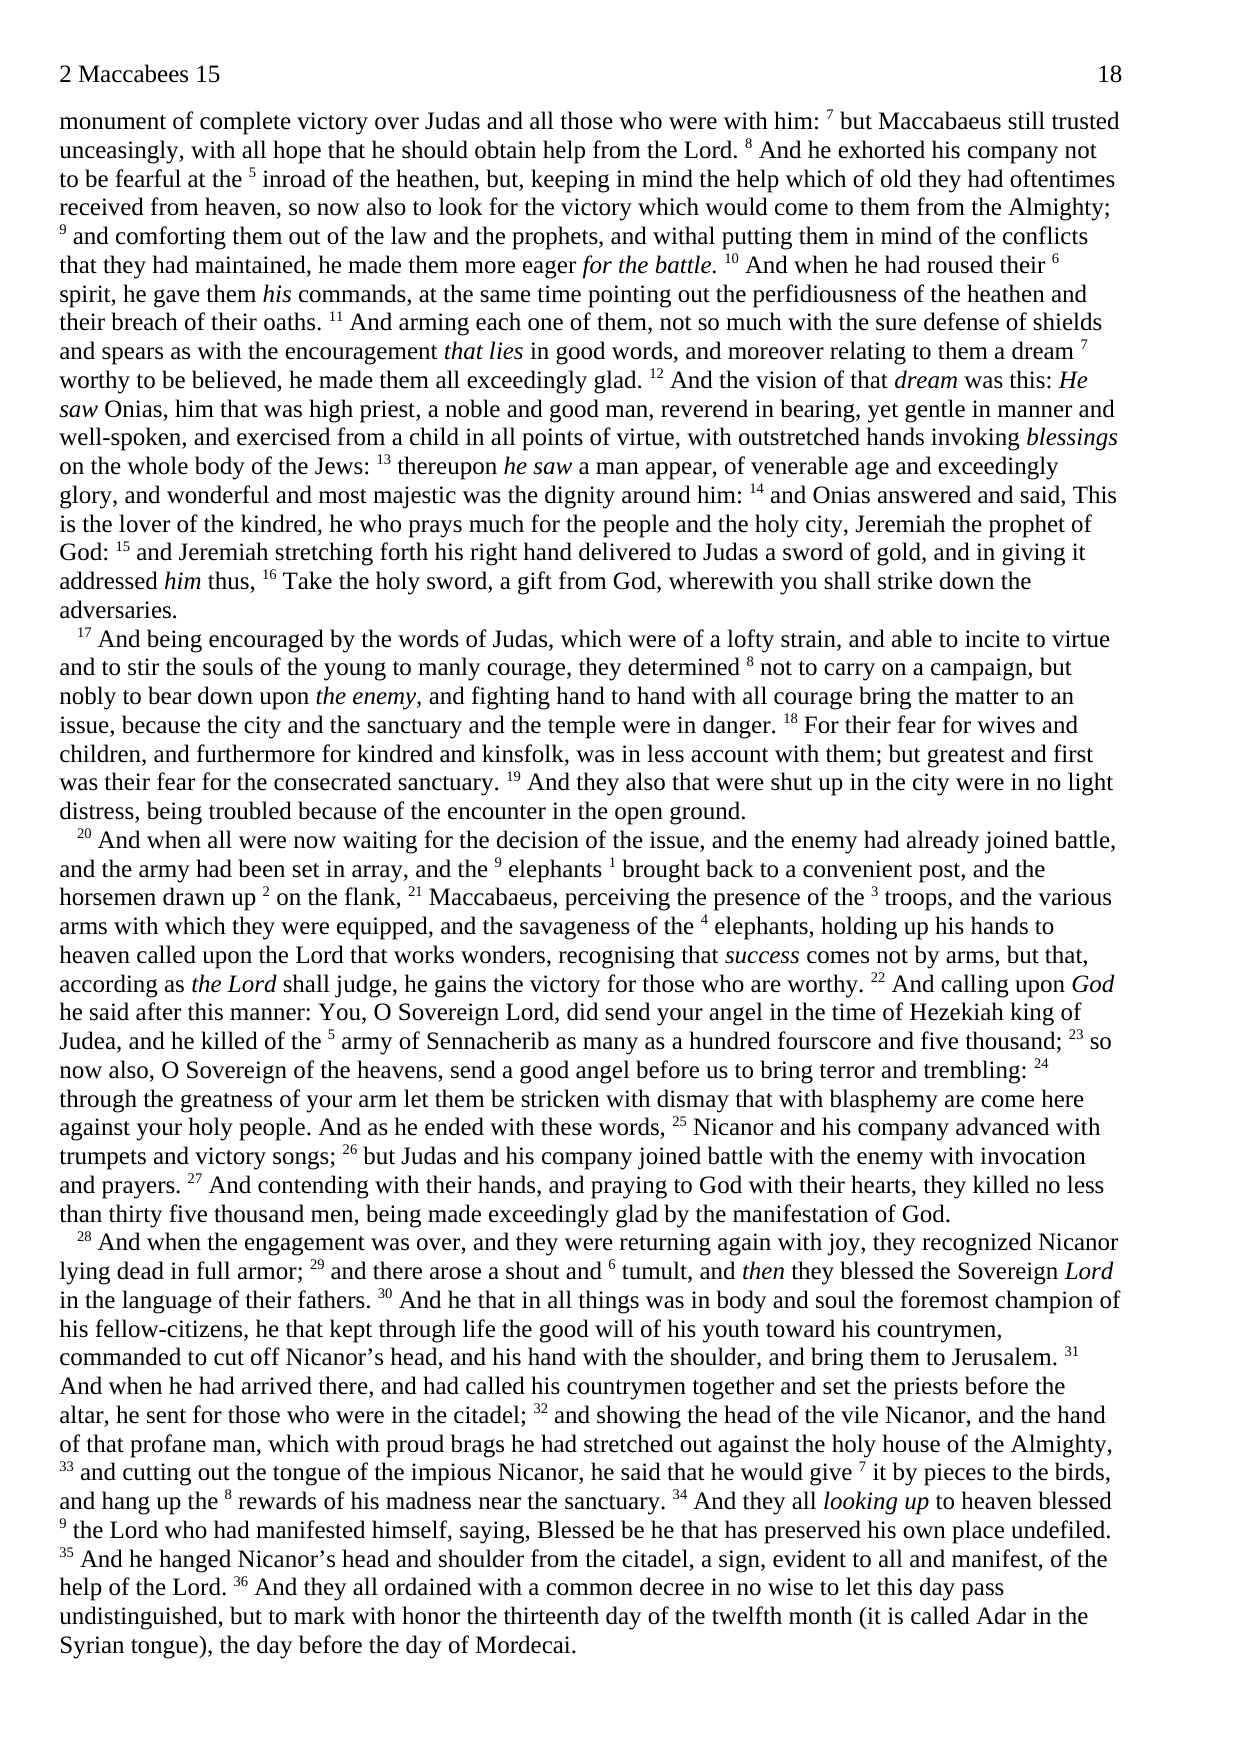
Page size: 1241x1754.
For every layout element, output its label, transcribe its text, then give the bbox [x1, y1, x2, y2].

text 17 And being encouraged by the words of Judas, which were of a lofty strain, and able to incite to virtue and to stir the souls of the young to manly courage, they determined 8 not to carry on a campaign, but nobly to bear down upon the enemy, and fighting hand to hand with all courage bring the matter to an issue, because the city and the sanctuary and the temple were in danger. 18 For their fear for wives and children, and furthermore for kindred and kinsfolk, was in less account with them; but greatest and first was their fear for the consecrated sanctuary. 19 And they also that were shut up in the city were in no light distress, being troubled because of the encounter in the open ground. [59, 624, 1122, 825]
text monument of complete victory over Judas and all those who were with him: 7 but Maccabaeus still trusted unceasingly, with all hope that he should obtain help from the Lord. 8 And he exhorted his company not to be fearful at the 5 inroad of the heathen, but, keeping in mind the help which of old they had oftentimes received from heaven, so now also to look for the victory which would come to them from the Almighty; 9 and comforting them out of the law and the prophets, and withal putting them in mind of the conflicts that they had maintained, he made them more eager for the battle. 10 And when he had roused their 6 spirit, he gave them his commands, at the same time pointing out the perfidiousness of the heathen and their breach of their oaths. 11 And arming each one of them, not so much with the sure defense of shields and spears as with the encouragement that lies in good words, and moreover relating to them a dream 7 worthy to be believed, he made them all exceedingly glad. 12 And the vision of that dream was this: He saw Onias, him that was high priest, a noble and good man, reverend in bearing, yet gentle in manner and well-spoken, and exercised from a child in all points of virtue, with outstretched hands invoking blessings on the whole body of the Jews: 13 thereupon he saw a man appear, of venerable age and exceedingly glory, and wonderful and most majestic was the dignity around him: 14 and Onias answered and said, This is the lover of the kindred, he who prays much for the people and the holy city, Jeremiah the prophet of God: 15 and Jeremiah stretching forth his right hand delivered to Judas a sword of gold, and in giving it addressed him thus, 16 Take the holy sword, a gift from God, wherewith you shall strike down the adversaries. [59, 106, 1122, 624]
text 28 And when the engagement was over, and they were returning again with joy, they recognized Nicanor lying dead in full armor; 29 and there arose a shout and 6 tumult, and then they blessed the Sovereign Lord in the language of their fathers. 30 And he that in all things was in body and soul the foremost champion of his fellow-citizens, he that kept through life the good will of his youth toward his countrymen, commanded to cut off Nicanor’s head, and his hand with the shoulder, and bring them to Jerusalem. 31 And when he had arrived there, and had called his countrymen together and set the priests before the altar, he sent for those who were in the citadel; 32 and showing the head of the vile Nicanor, and the hand of that profane man, which with proud brags he had stretched out against the holy house of the Almighty, 33 and cutting out the tongue of the impious Nicanor, he said that he would give 7 it by pieces to the birds, and hang up the 8 rewards of his madness near the sanctuary. 34 And they all looking up to heaven blessed 9 the Lord who had manifested himself, saying, Blessed be he that has preserved his own place undefiled. 35 And he hanged Nicanor’s head and shoulder from the citadel, a sign, evident to all and manifest, of the help of the Lord. 36 And they all ordained with a common decree in no wise to let this day pass undistinguished, but to mark with honor the thirteenth day of the twelfth month (it is called Adar in the Syrian tongue), the day before the day of Mordecai. [59, 1227, 1122, 1659]
text 20 And when all were now waiting for the decision of the issue, and the enemy had already joined battle, and the army had been set in array, and the 9 elephants 1 brought back to a convenient post, and the horsemen drawn up 2 on the flank, 21 Maccabaeus, perceiving the presence of the 3 troops, and the various arms with which they were equipped, and the savageness of the 4 elephants, holding up his hands to heaven called upon the Lord that works wonders, recognising that success comes not by arms, but that, according as the Lord shall judge, he gains the victory for those who are worthy. 22 And calling upon God he said after this manner: You, O Sovereign Lord, did send your angel in the time of Hezekiah king of Judea, and he killed of the 5 army of Sennacherib as many as a hundred fourscore and five thousand; 23 so now also, O Sovereign of the heavens, send a good angel before us to bring terror and trembling: 24 through the greatness of your arm let them be stricken with dismay that with blasphemy are come here against your holy people. And as he ended with these words, 25 Nicanor and his company advanced with trumpets and victory songs; 26 but Judas and his company joined battle with the enemy with invocation and prayers. 27 And contending with their hands, and praying to God with their hearts, they killed no less than thirty five thousand men, being made exceedingly glad by the manifestation of God. [59, 825, 1122, 1227]
